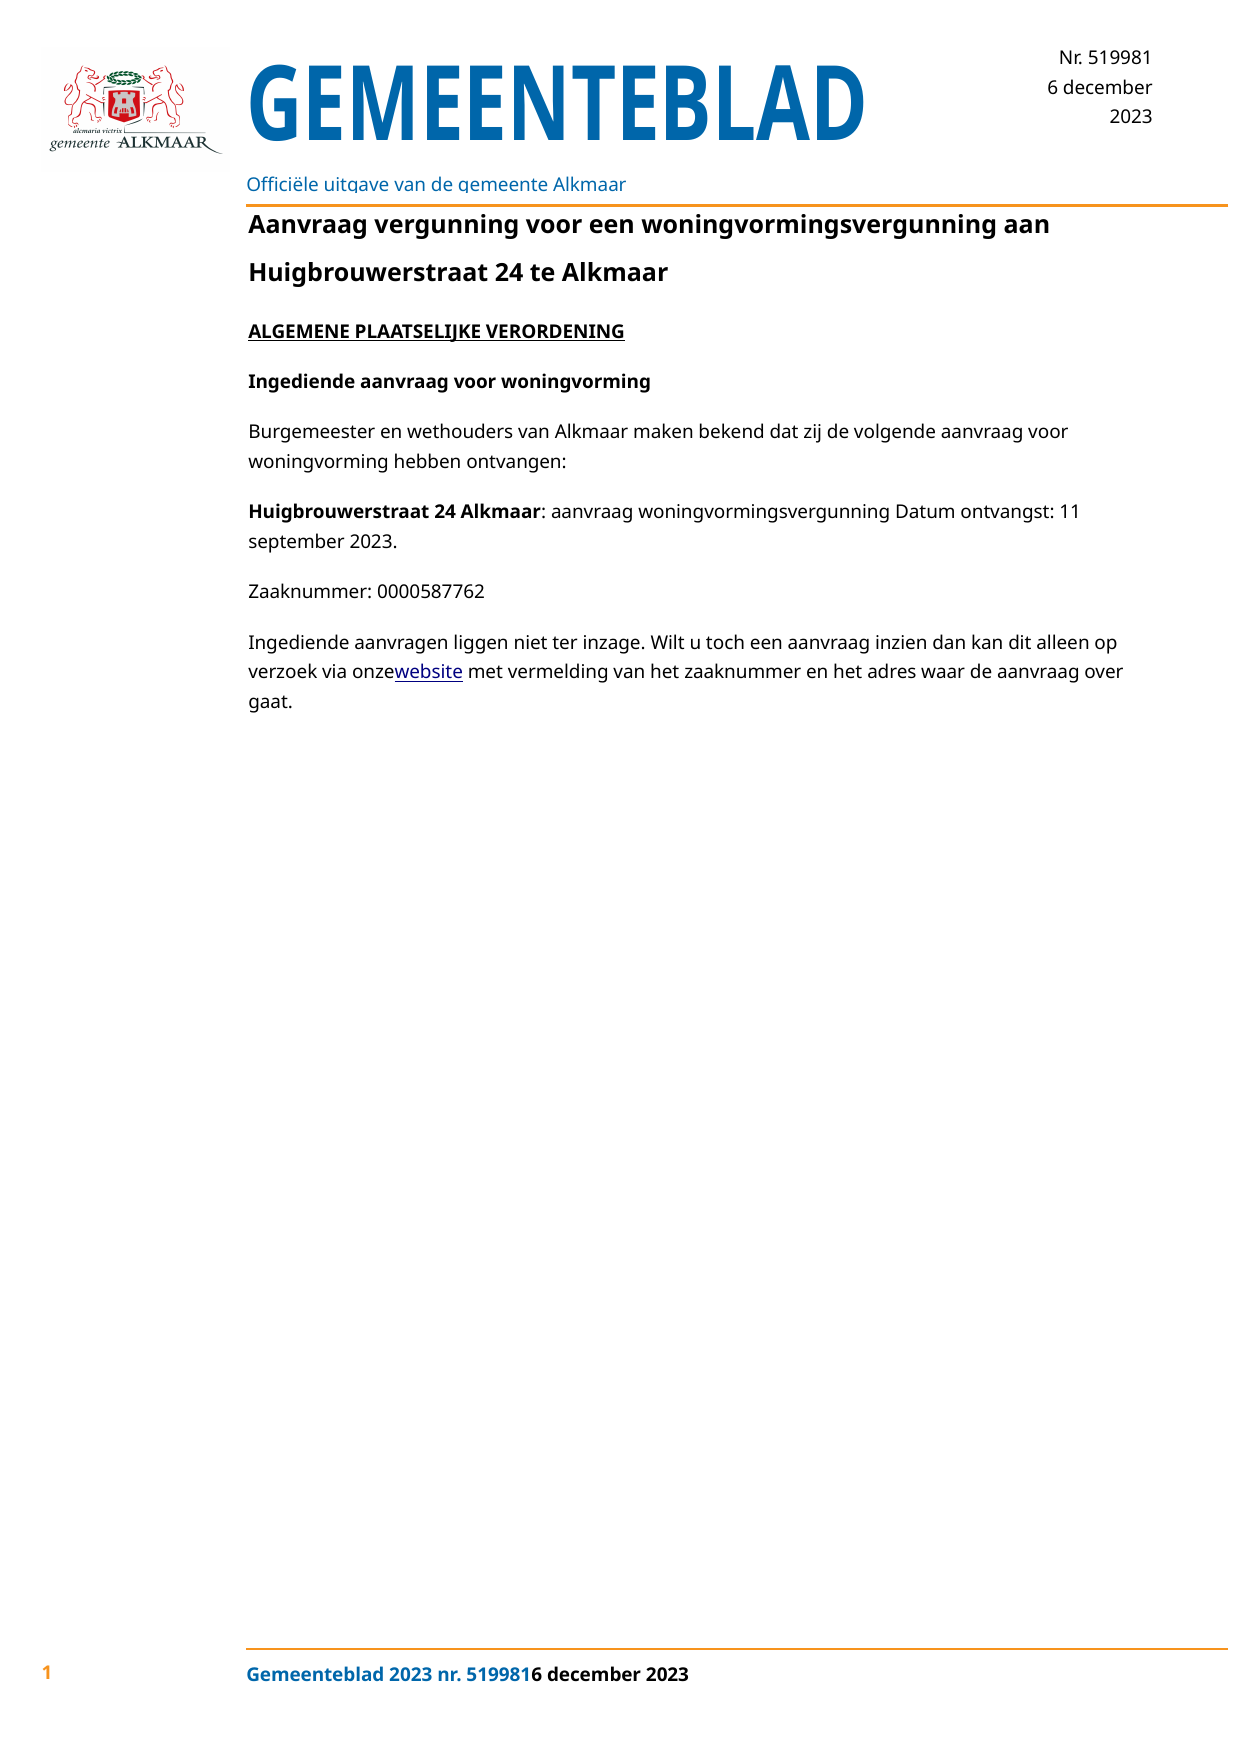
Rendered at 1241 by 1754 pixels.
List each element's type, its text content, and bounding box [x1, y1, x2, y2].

text Huigbrouwerstraat 24 Alkmaar: aanvraag woningvormingsvergunning Datum ontvangst: 11 september 2023. [248, 499, 1152, 554]
text Ingediende aanvraag voor woningvorming [248, 368, 1152, 394]
text Aanvraag vergunning voor een woningvormingsvergunning aan Huigbrouwerstraat 24 te Alkmaar [248, 207, 1152, 288]
text ALGEMENE PLAATSELIJKE VERORDENING [248, 318, 1152, 344]
text Zaaknummer: 0000587762 [248, 579, 1152, 604]
text Burgemeester en wethouders van Alkmaar maken bekend dat zij de volgende aanvraag voor woningvorming hebben ontvangen: [248, 419, 1152, 474]
text Ingediende aanvragen liggen niet ter inzage. Wilt u toch een aanvraag inzien dan kan dit alleen op verzoek via onzewebsite met vermelding van het zaaknummer en het adres waar de aanvraag over gaat. [248, 629, 1152, 714]
picture [41, 47, 231, 172]
